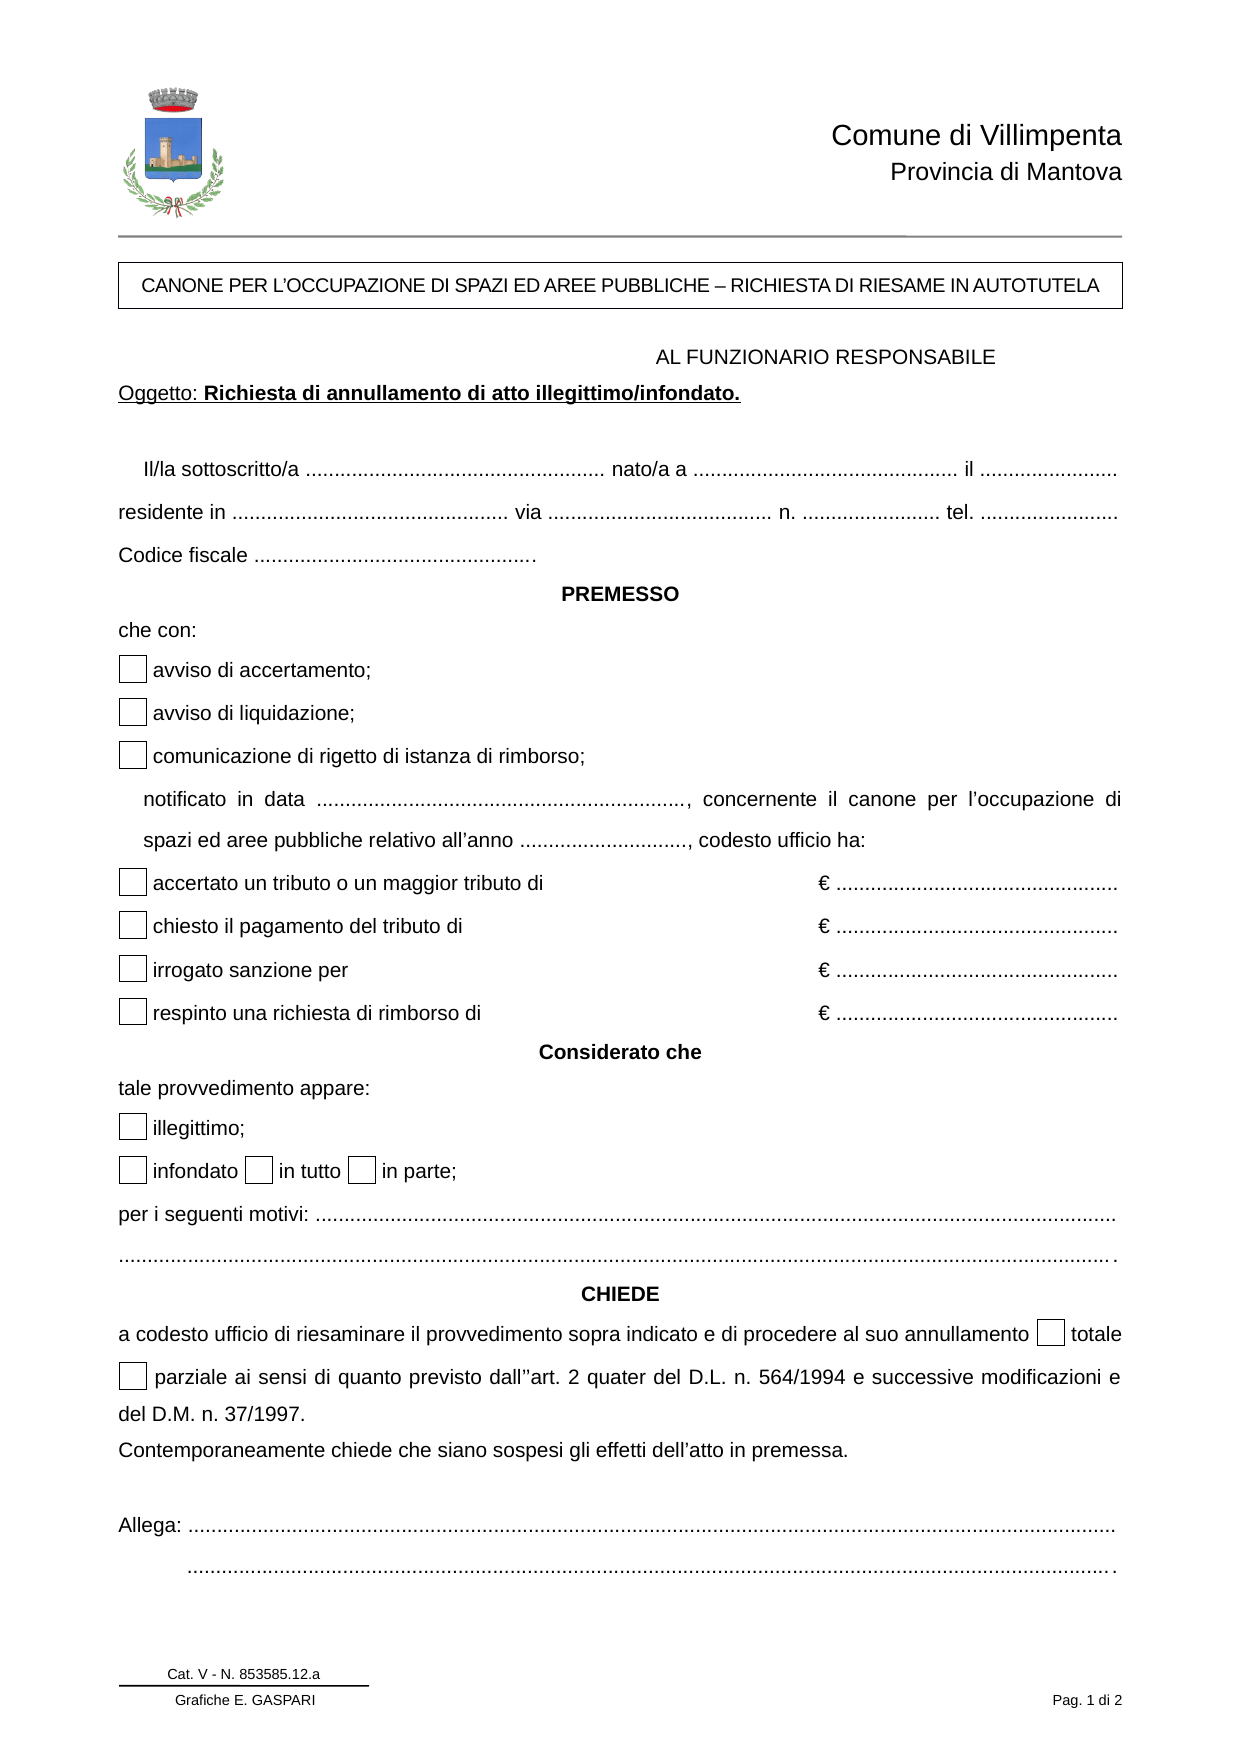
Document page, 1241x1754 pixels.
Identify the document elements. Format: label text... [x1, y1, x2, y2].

picture [122, 87, 224, 219]
text chiesto il pagamento del tributo di € ................................................. [147, 911, 1122, 939]
text avviso di accertamento; [118, 654, 1122, 683]
text accertato un tributo o un maggior tributo di € ................................................. [118, 867, 1122, 896]
text comunicazione di rigetto di istanza di rimborso; [118, 740, 1122, 769]
text CHIEDE [118, 1282, 1122, 1306]
text irrogato sanzione per € ................................................. [118, 954, 1122, 982]
text Considerato che [118, 1040, 1122, 1064]
text Comune di Villimpenta [224, 118, 1122, 152]
text Il/la sottoscritto/a .................................................... nato/a a .............................................. il ........................ [118, 453, 1122, 482]
text illegittimo; [118, 1112, 1122, 1141]
text Codice fiscale ................................................. [118, 539, 1122, 568]
text che con: [118, 618, 1122, 642]
text per i seguenti motivi: ........................................................................................................................................... ............................................................................................................................................................................. [118, 1198, 1122, 1267]
text a codesto ufficio di riesaminare il provvedimento sopra indicato e di procedere al suo annullamento totale parziale ai sensi di quanto previsto dall’’art. 2 quater del D.L. n. 564/1994 e successive modificazioni e del D.M. n. 37/1997. [118, 1318, 1122, 1426]
table_header CANONE PER L’OCCUPAZIONE DI SPAZI ED AREE PUBBLICHE – RICHIESTA DI RIESAME IN AUTOTUTELA [119, 263, 1122, 308]
text residente in ................................................ via ....................................... n. ........................ tel. ........................ [118, 496, 1122, 525]
text AL FUNZIONARIO RESPONSABILE [656, 345, 1122, 369]
text respinto una richiesta di rimborso di € ................................................. [118, 997, 1122, 1026]
text Contemporaneamente chiede che siano sospesi gli effetti dell’atto in premessa. [118, 1438, 1122, 1462]
text Provincia di Mantova [224, 157, 1122, 185]
text infondato in tutto in parte; [118, 1155, 1122, 1184]
text PREMESSO [118, 582, 1122, 606]
text notificato in data ................................................................, concernente il canone per l’occupazione di spazi ed aree pubbliche relativo all’anno ............................., codesto ufficio ha: [143, 783, 1122, 853]
text Allega: ................................................................................................................................................................. ................................................................................................................................................................. [118, 1509, 1122, 1579]
text avviso di liquidazione; [118, 697, 1122, 726]
text Oggetto: Richiesta di annullamento di atto illegittimo/infondato. [118, 381, 1122, 405]
text tale provvedimento appare: [118, 1076, 1122, 1100]
